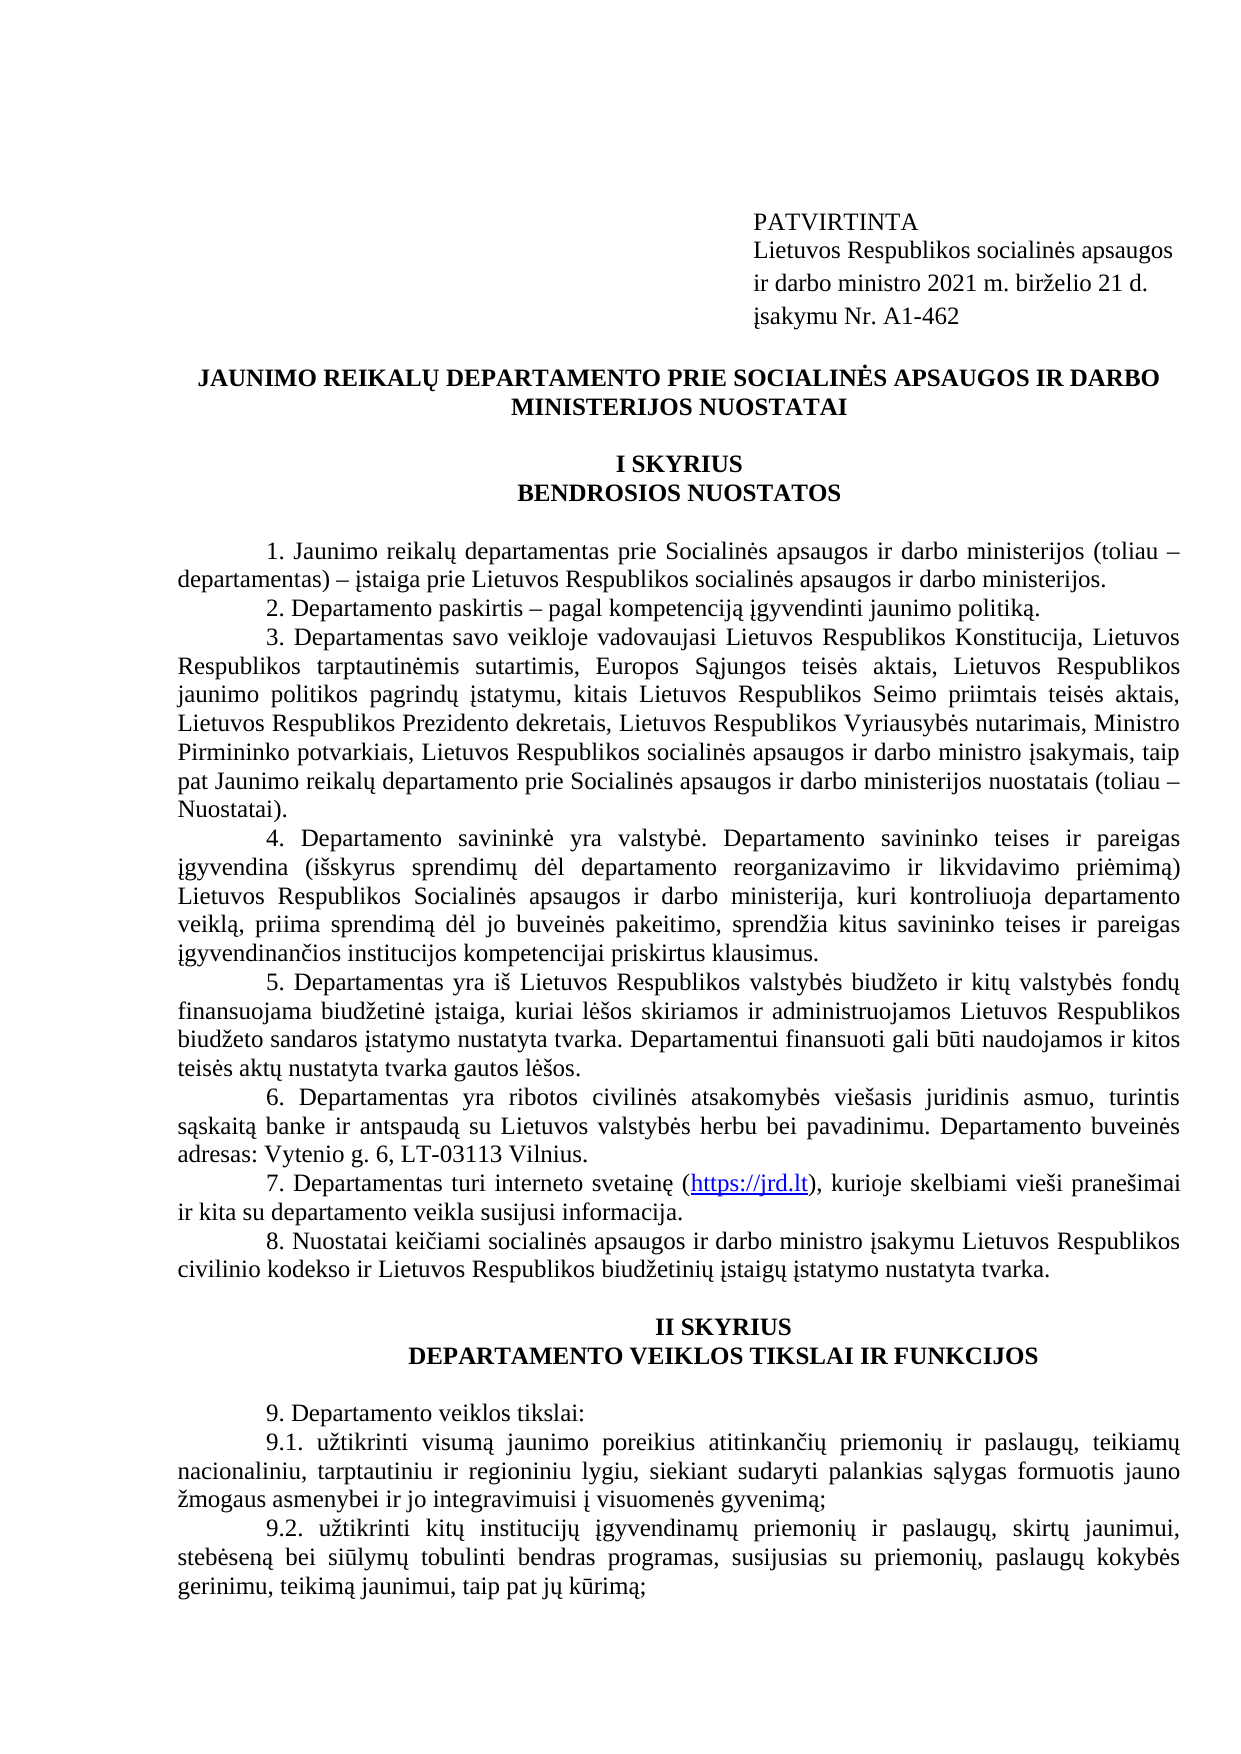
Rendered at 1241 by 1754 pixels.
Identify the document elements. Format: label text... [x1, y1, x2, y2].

text JAUNIMO REIKALŲ DEPARTAMENTO PRIE SOCIALINĖS APSAUGOS IR DARBO MINISTERIJOS NUOSTATAI [177, 363, 1181, 421]
text 3. Departamentas savo veikloje vadovaujasi Lietuvos Respublikos Konstitucija, Lietuvos Respublikos tarptautinėmis sutartimis, Europos Sąjungos teisės aktais, Lietuvos Respublikos jaunimo politikos pagrindų įstatymu, kitais Lietuvos Respublikos Seimo priimtais teisės aktais, Lietuvos Respublikos Prezidento dekretais, Lietuvos Respublikos Vyriausybės nutarimais, Ministro Pirmininko potvarkiais, Lietuvos Respublikos socialinės apsaugos ir darbo ministro įsakymais, taip pat Jaunimo reikalų departamento prie Socialinės apsaugos ir darbo ministerijos nuostatais (toliau – Nuostatai). [177, 622, 1181, 823]
text įsakymu Nr. A1-462 [753, 301, 1181, 330]
text 4. Departamento savininkė yra valstybė. Departamento savininko teises ir pareigas įgyvendina (išskyrus sprendimų dėl departamento reorganizavimo ir likvidavimo priėmimą) Lietuvos Respublikos Socialinės apsaugos ir darbo ministerija, kuri kontroliuoja departamento veiklą, priima sprendimą dėl jo buveinės pakeitimo, sprendžia kitus savininko teises ir pareigas įgyvendinančios institucijos kompetencijai priskirtus klausimus. [177, 823, 1181, 967]
text PATVIRTINTA [709, 207, 1181, 235]
text I SKYRIUS [177, 449, 1181, 478]
text II SKYRIUS [177, 1312, 1181, 1341]
text BENDROSIOS NUOSTATOS [177, 478, 1181, 507]
text 1. Jaunimo reikalų departamentas prie Socialinės apsaugos ir darbo ministerijos (toliau – departamentas) – įstaiga prie Lietuvos Respublikos socialinės apsaugos ir darbo ministerijos. [177, 536, 1181, 593]
text 6. Departamentas yra ribotos civilinės atsakomybės viešasis juridinis asmuo, turintis sąskaitą banke ir antspaudą su Lietuvos valstybės herbu bei pavadinimu. Departamento buveinės adresas: Vytenio g. 6, LT-03113 Vilnius. [177, 1082, 1181, 1168]
text 9.2. užtikrinti kitų institucijų įgyvendinamų priemonių ir paslaugų, skirtų jaunimui, stebėseną bei siūlymų tobulinti bendras programas, susijusias su priemonių, paslaugų kokybės gerinimu, teikimą jaunimui, taip pat jų kūrimą; [177, 1513, 1181, 1599]
text 2. Departamento paskirtis – pagal kompetenciją įgyvendinti jaunimo politiką. [177, 593, 1181, 622]
text 9.1. užtikrinti visumą jaunimo poreikius atitinkančių priemonių ir paslaugų, teikiamų nacionaliniu, tarptautiniu ir regioniniu lygiu, siekiant sudaryti palankias sąlygas formuotis jauno žmogaus asmenybei ir jo integravimuisi į visuomenės gyvenimą; [177, 1427, 1181, 1513]
text ir darbo ministro 2021 m. birželio 21 d. [753, 268, 1181, 297]
text 9. Departamento veiklos tikslai: [177, 1398, 1181, 1427]
text Lietuvos Respublikos socialinės apsaugos [753, 235, 1181, 264]
text DEPARTAMENTO VEIKLOS TIKSLAI IR FUNKCIJOS [177, 1341, 1181, 1369]
text 7. Departamentas turi interneto svetainę (https://jrd.lt), kurioje skelbiami vieši pranešimai ir kita su departamento veikla susijusi informacija. [177, 1168, 1181, 1226]
text 5. Departamentas yra iš Lietuvos Respublikos valstybės biudžeto ir kitų valstybės fondų finansuojama biudžetinė įstaiga, kuriai lėšos skiriamos ir administruojamos Lietuvos Respublikos biudžeto sandaros įstatymo nustatyta tvarka. Departamentui finansuoti gali būti naudojamos ir kitos teisės aktų nustatyta tvarka gautos lėšos. [177, 967, 1181, 1082]
text 8. Nuostatai keičiami socialinės apsaugos ir darbo ministro įsakymu Lietuvos Respublikos civilinio kodekso ir Lietuvos Respublikos biudžetinių įstaigų įstatymo nustatyta tvarka. [177, 1226, 1181, 1283]
